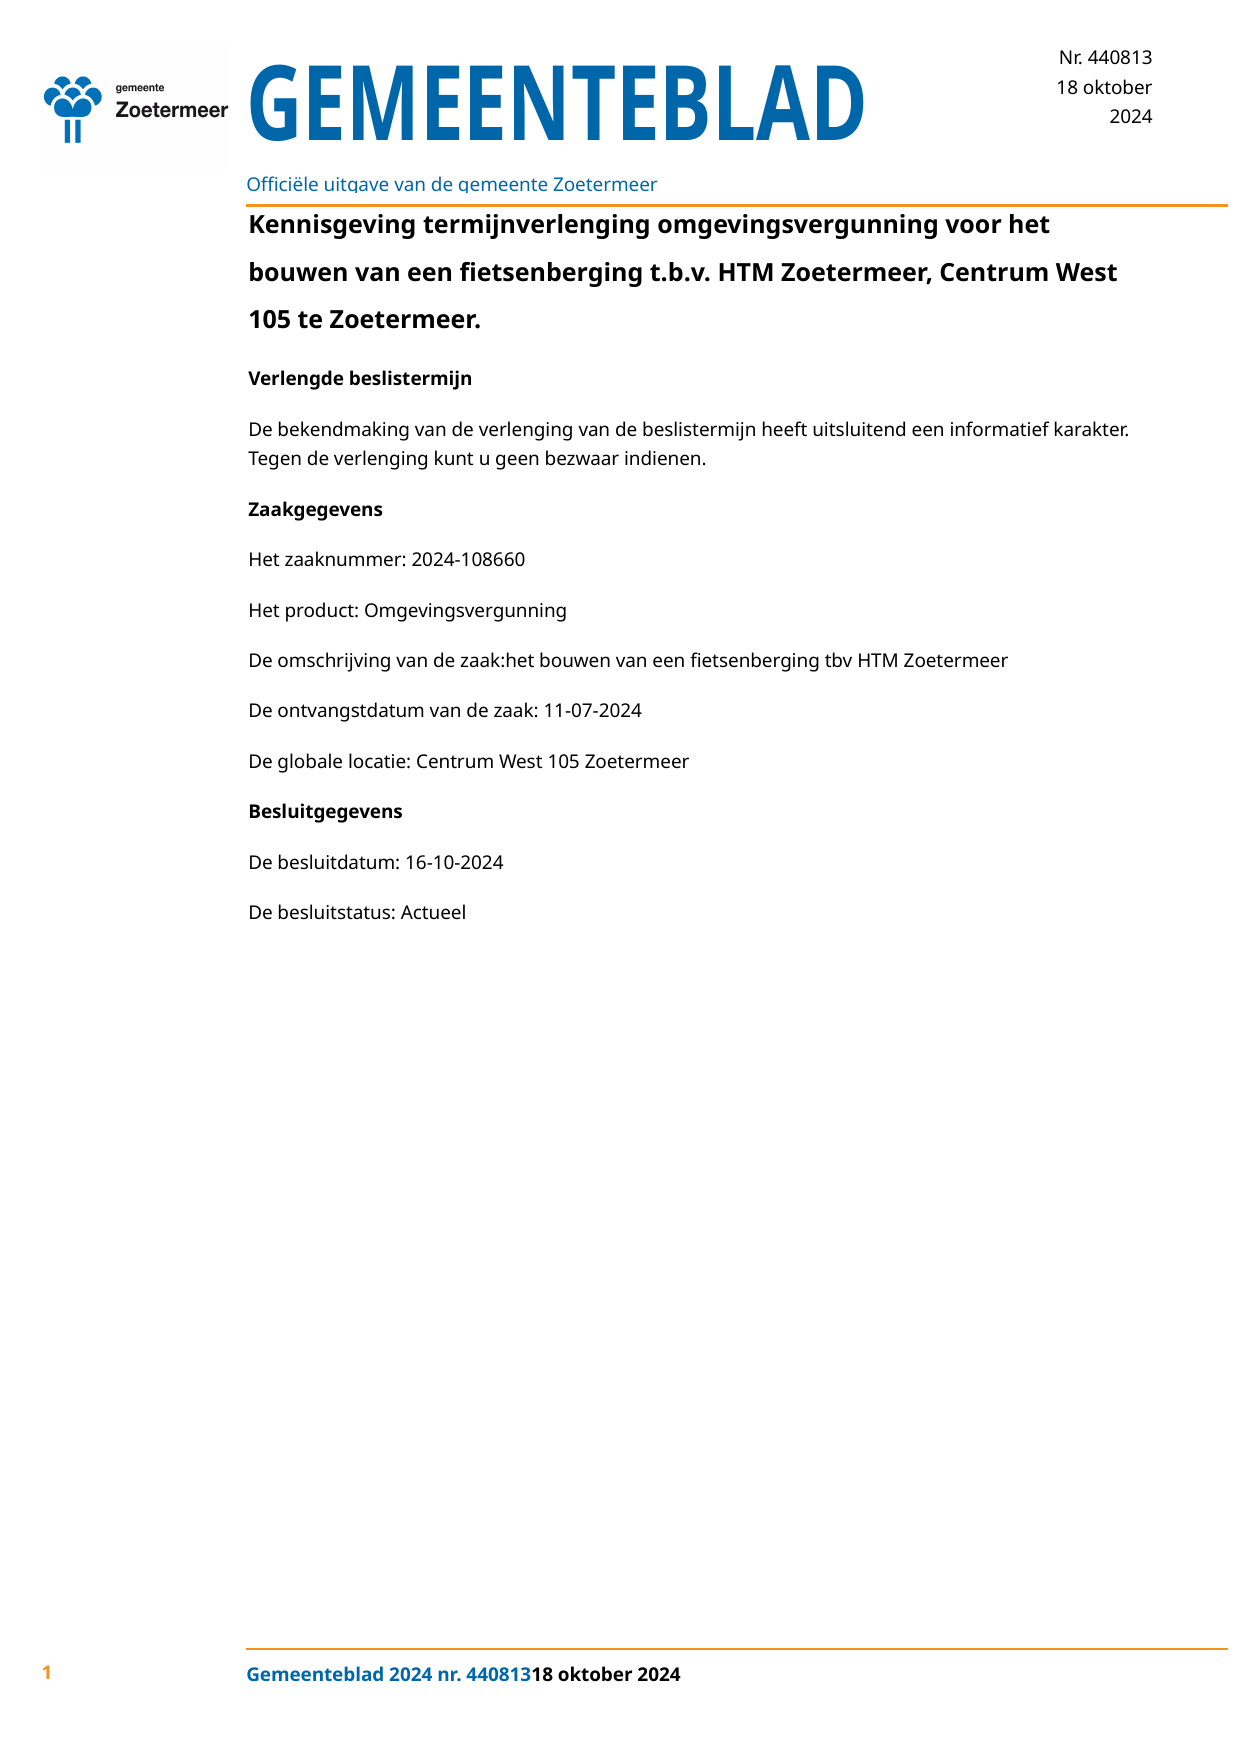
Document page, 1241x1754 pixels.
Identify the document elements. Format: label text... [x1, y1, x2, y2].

picture [41, 47, 231, 172]
text De globale locatie: Centrum West 105 Zoetermeer [248, 748, 1152, 774]
text De besluitstatus: Actueel [248, 899, 1152, 925]
text De bekendmaking van de verlenging van de beslistermijn heeft uitsluitend een informatief karakter. Tegen de verlenging kunt u geen bezwaar indienen. [248, 416, 1152, 471]
text De omschrijving van de zaak:het bouwen van een fietsenberging tbv HTM Zoetermeer [248, 647, 1152, 673]
text Besluitgegevens [248, 798, 1152, 824]
text Verlengde beslistermijn [248, 366, 1152, 391]
text De ontvangstdatum van de zaak: 11-07-2024 [248, 698, 1152, 723]
text Het product: Omgevingsvergunning [248, 597, 1152, 622]
text Kennisgeving termijnverlenging omgevingsvergunning voor het bouwen van een fietsenberging t.b.v. HTM Zoetermeer, Centrum West 105 te Zoetermeer. [248, 207, 1152, 336]
text Zaakgegevens [248, 496, 1152, 522]
text De besluitdatum: 16-10-2024 [248, 849, 1152, 874]
text Het zaaknummer: 2024-108660 [248, 546, 1152, 572]
